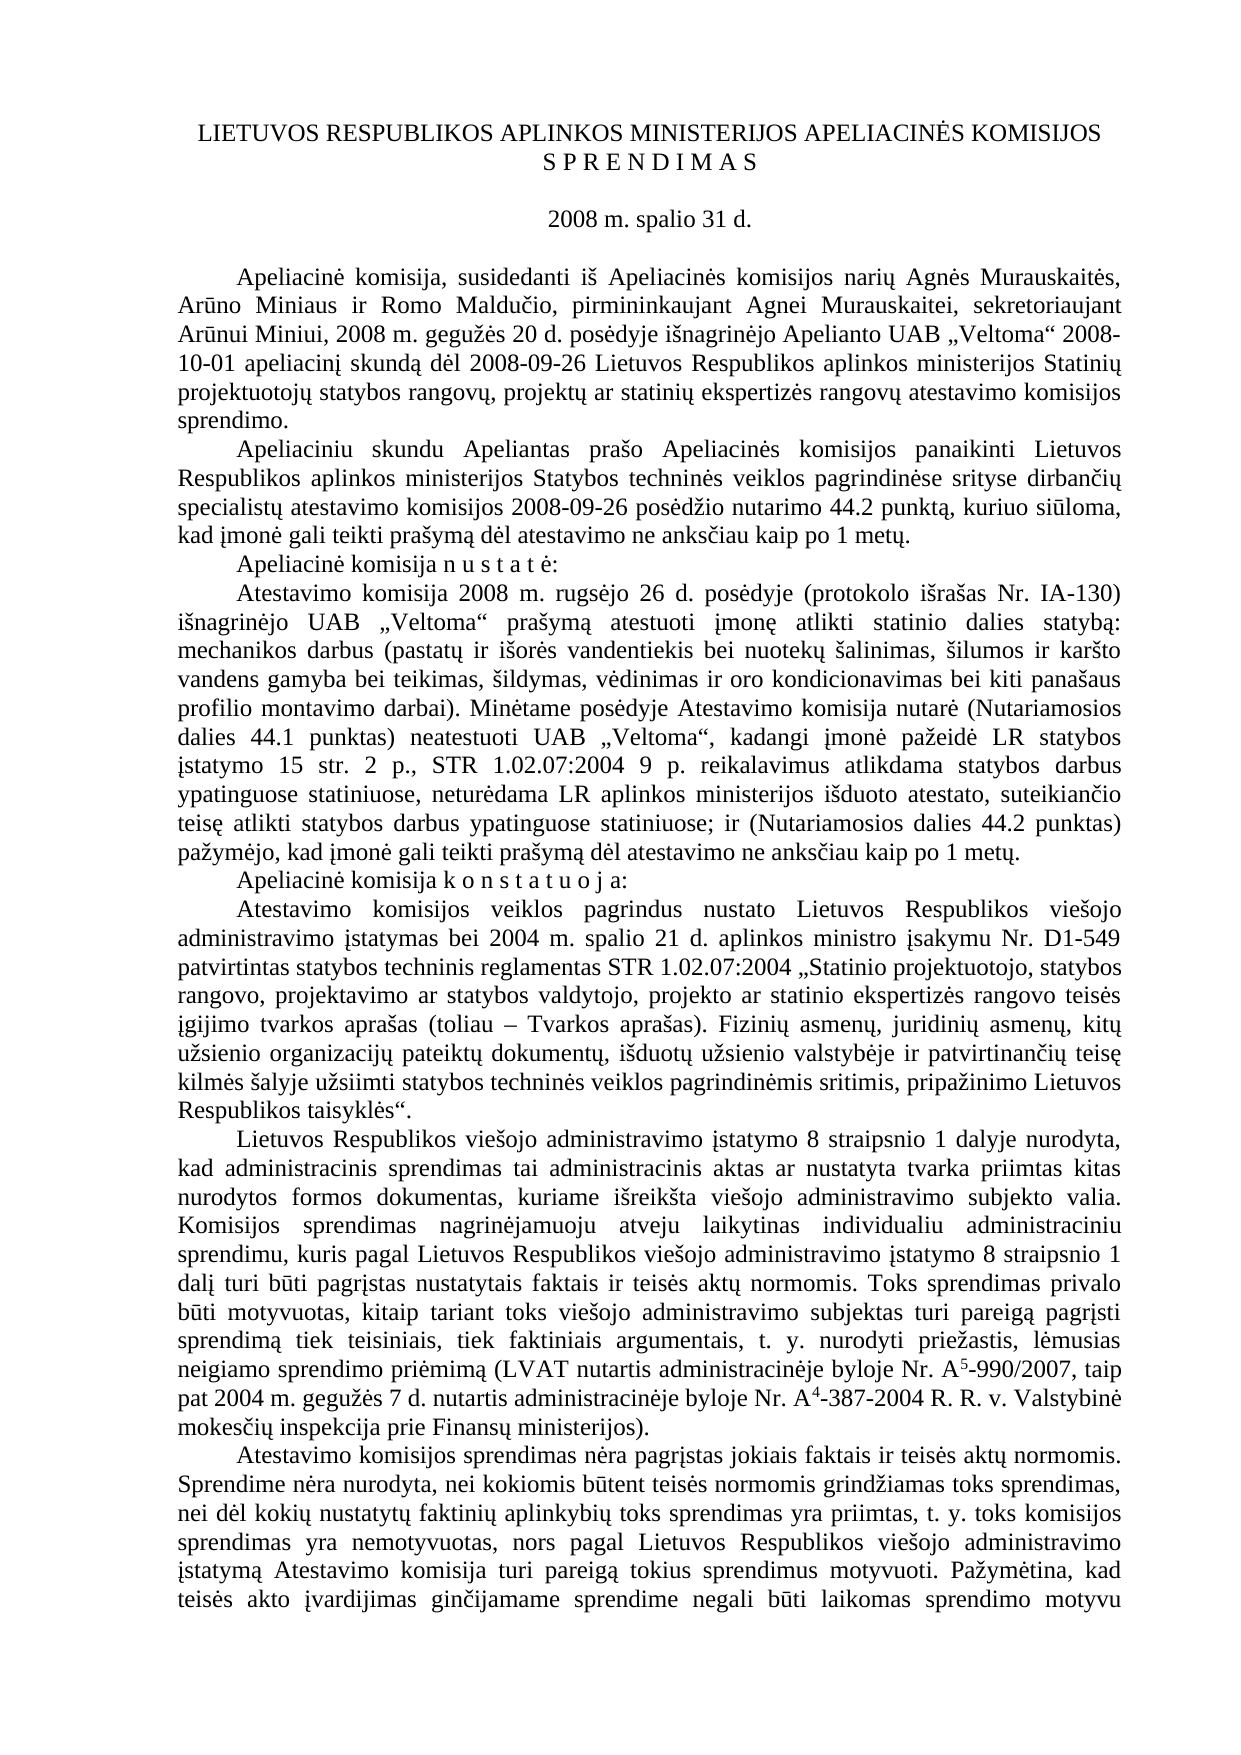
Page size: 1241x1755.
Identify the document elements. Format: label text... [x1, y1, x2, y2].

text SPRENDIMAS [177, 147, 1122, 176]
text Atestavimo komisija 2008 m. rugsėjo 26 d. posėdyje (protokolo išrašas Nr. IA-130) išnagrinėjo UAB „Veltoma“ prašymą atestuoti įmonę atlikti statinio dalies statybą: mechanikos darbus (pastatų ir išorės vandentiekis bei nuotekų šalinimas, šilumos ir karšto vandens gamyba bei teikimas, šildymas, vėdinimas ir oro kondicionavimas bei kiti panašaus profilio montavimo darbai). Minėtame posėdyje Atestavimo komisija nutarė (Nutariamosios dalies 44.1 punktas) neatestuoti UAB „Veltoma“, kadangi įmonė pažeidė LR statybos įstatymo 15 str. 2 p., STR 1.02.07:2004 9 p. reikalavimus atlikdama statybos darbus ypatinguose statiniuose, neturėdama LR aplinkos ministerijos išduoto atestato, suteikiančio teisę atlikti statybos darbus ypatinguose statiniuose; ir (Nutariamosios dalies 44.2 punktas) pažymėjo, kad įmonė gali teikti prašymą dėl atestavimo ne anksčiau kaip po 1 metų. [177, 578, 1122, 866]
text Apeliacinė komisija konstatuoja: [177, 866, 1122, 894]
text Apeliacinė komisija nustatė: [177, 549, 1122, 578]
text Atestavimo komisijos sprendimas nėra pagrįstas jokiais faktais ir teisės aktų normomis. Sprendime nėra nurodyta, nei kokiomis būtent teisės normomis grindžiamas toks sprendimas, nei dėl kokių nustatytų faktinių aplinkybių toks sprendimas yra priimtas, t. y. toks komisijos sprendimas yra nemotyvuotas, nors pagal Lietuvos Respublikos viešojo administravimo įstatymą Atestavimo komisija turi pareigą tokius sprendimus motyvuoti. Pažymėtina, kad teisės akto įvardijimas ginčijamame sprendime negali būti laikomas sprendimo motyvu [177, 1441, 1122, 1613]
text LIETUVOS RESPUBLIKOS APLINKOS MINISTERIJOS APELIACINĖS KOMISIJOS [177, 118, 1122, 147]
text Atestavimo komisijos veiklos pagrindus nustato Lietuvos Respublikos viešojo administravimo įstatymas bei 2004 m. spalio 21 d. aplinkos ministro įsakymu Nr. D1-549 patvirtintas statybos techninis reglamentas STR 1.02.07:2004 „Statinio projektuotojo, statybos rangovo, projektavimo ar statybos valdytojo, projekto ar statinio ekspertizės rangovo teisės įgijimo tvarkos aprašas (toliau – Tvarkos aprašas). Fizinių asmenų, juridinių asmenų, kitų užsienio organizacijų pateiktų dokumentų, išduotų užsienio valstybėje ir patvirtinančių teisę kilmės šalyje užsiimti statybos techninės veiklos pagrindinėmis sritimis, pripažinimo Lietuvos Respublikos taisyklės“. [177, 894, 1122, 1124]
text Apeliacinė komisija, susidedanti iš Apeliacinės komisijos narių Agnės Murauskaitės, Arūno Miniaus ir Romo Maldučio, pirmininkaujant Agnei Murauskaitei, sekretoriaujant Arūnui Miniui, 2008 m. gegužės 20 d. posėdyje išnagrinėjo Apelianto UAB „Veltoma“ 2008-10-01 apeliacinį skundą dėl 2008-09-26 Lietuvos Respublikos aplinkos ministerijos Statinių projektuotojų statybos rangovų, projektų ar statinių ekspertizės rangovų atestavimo komisijos sprendimo. [177, 262, 1122, 434]
text Lietuvos Respublikos viešojo administravimo įstatymo 8 straipsnio 1 dalyje nurodyta, kad administracinis sprendimas tai administracinis aktas ar nustatyta tvarka priimtas kitas nurodytos formos dokumentas, kuriame išreikšta viešojo administravimo subjekto valia. Komisijos sprendimas nagrinėjamuoju atveju laikytinas individualiu administraciniu sprendimu, kuris pagal Lietuvos Respublikos viešojo administravimo įstatymo 8 straipsnio 1 dalį turi būti pagrįstas nustatytais faktais ir teisės aktų normomis. Toks sprendimas privalo būti motyvuotas, kitaip tariant toks viešojo administravimo subjektas turi pareigą pagrįsti sprendimą tiek teisiniais, tiek faktiniais argumentais, t. y. nurodyti priežastis, lėmusias neigiamo sprendimo priėmimą (LVAT nutartis administracinėje byloje Nr. A5-990/2007, taip pat 2004 m. gegužės 7 d. nutartis administracinėje byloje Nr. A4-387-2004 R. R. v. Valstybinė mokesčių inspekcija prie Finansų ministerijos). [177, 1124, 1122, 1441]
text 2008 m. spalio 31 d. [177, 204, 1122, 233]
text Apeliaciniu skundu Apeliantas prašo Apeliacinės komisijos panaikinti Lietuvos Respublikos aplinkos ministerijos Statybos techninės veiklos pagrindinėse srityse dirbančių specialistų atestavimo komisijos 2008-09-26 posėdžio nutarimo 44.2 punktą, kuriuo siūloma, kad įmonė gali teikti prašymą dėl atestavimo ne anksčiau kaip po 1 metų. [177, 434, 1122, 549]
